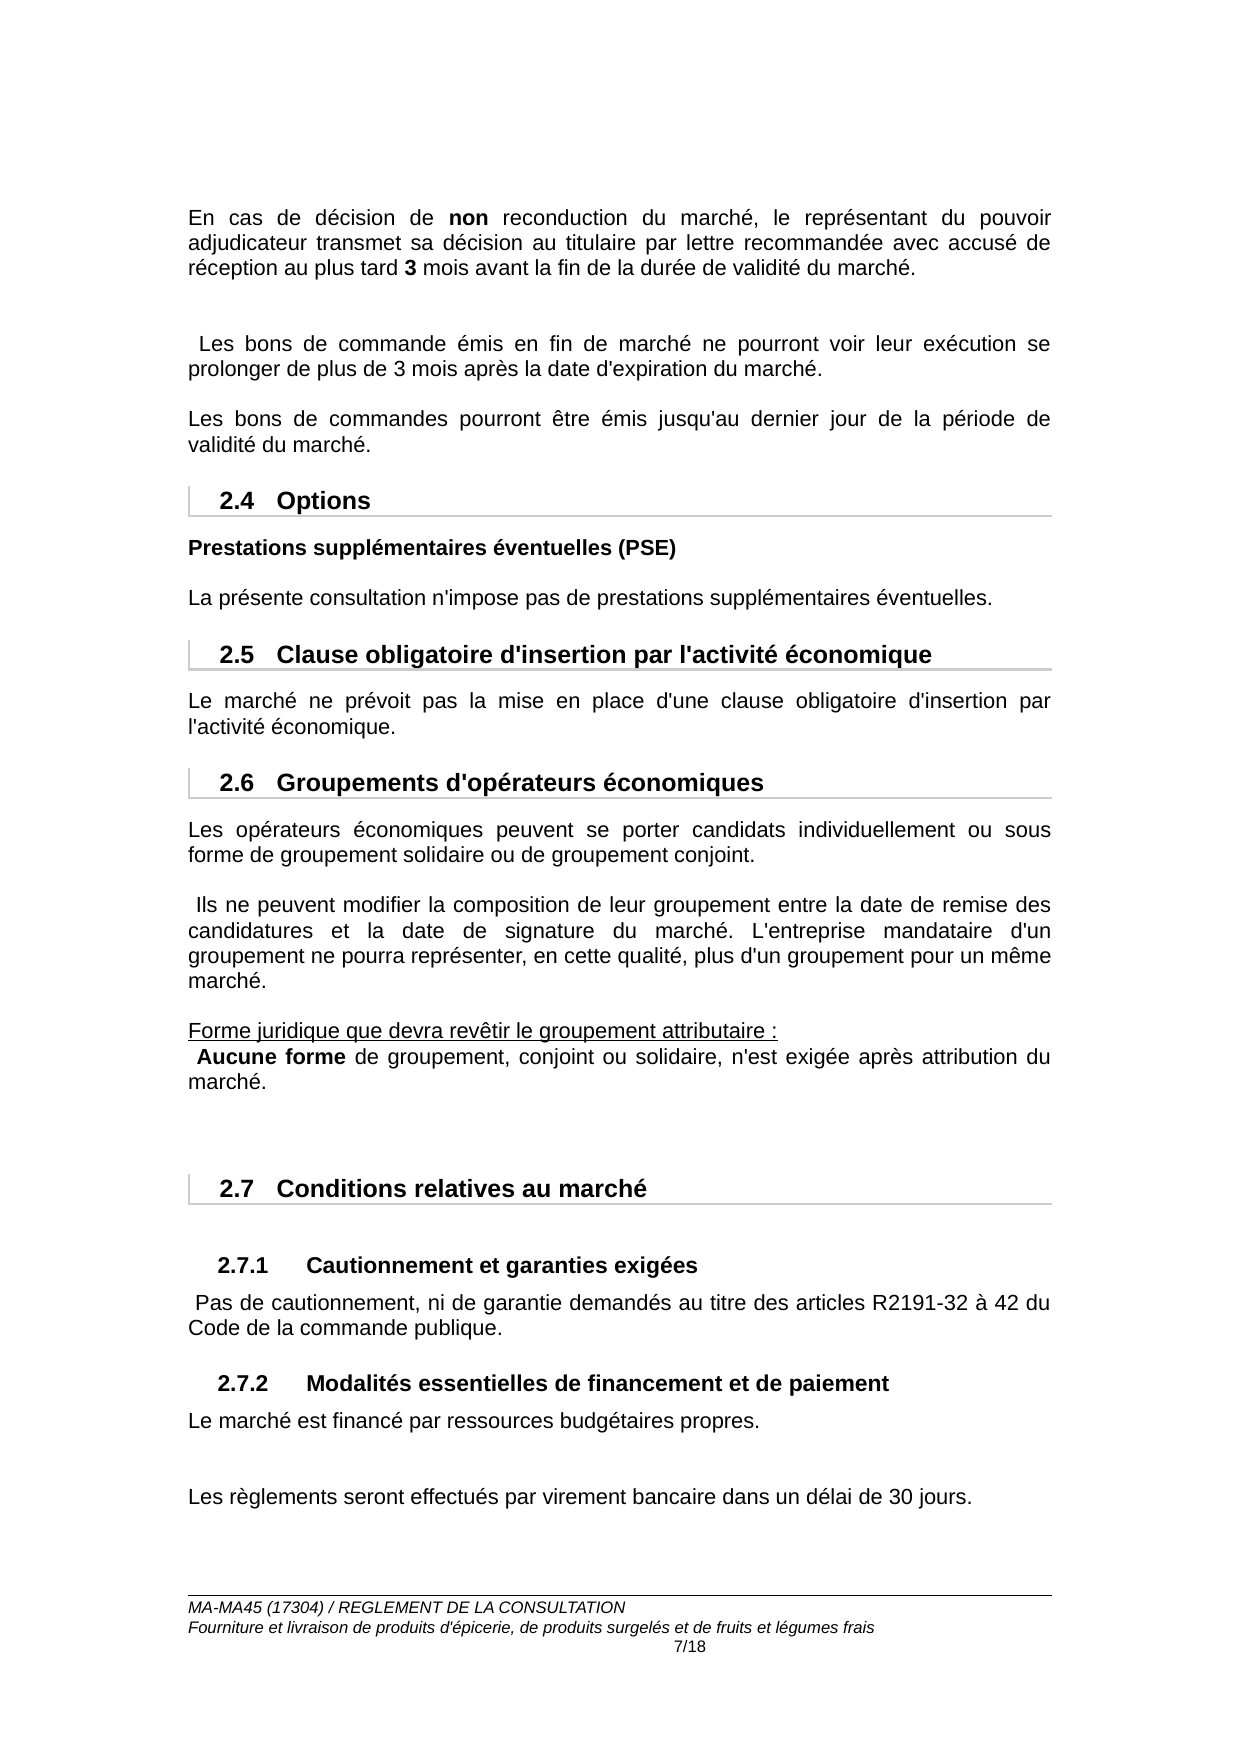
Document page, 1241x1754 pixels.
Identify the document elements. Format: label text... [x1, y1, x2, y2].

subtitle Conditions relatives au marché [190, 1174, 1052, 1203]
text En cas de décision de non reconduction du marché, le représentant du pouvoir adjudicateur transmet sa décision au titulaire par lettre recommandée avec accusé de réception au plus tard 3 mois avant la fin de la durée de validité du marché. [188, 204, 1052, 280]
subtitle Cautionnement et garanties exigées [188, 1252, 1052, 1278]
subtitle Groupements d'opérateurs économiques [190, 768, 1052, 797]
subtitle Options [190, 486, 1052, 515]
text Le marché est financé par ressources budgétaires propres. [188, 1408, 1052, 1433]
text Ils ne peuvent modifier la composition de leur groupement entre la date de remise des candidatures et la date de signature du marché. L'entreprise mandataire d'un groupement ne pourra représenter, en cette qualité, plus d'un groupement pour un même marché. [188, 892, 1052, 993]
text Les bons de commande émis en fin de marché ne pourront voir leur exécution se prolonger de plus de 3 mois après la date d'expiration du marché. [188, 331, 1052, 381]
subtitle Modalités essentielles de financement et de paiement [188, 1370, 1052, 1396]
text Les bons de commandes pourront être émis jusqu'au dernier jour de la période de validité du marché. [188, 406, 1052, 457]
text Les opérateurs économiques peuvent se porter candidats individuellement ou sous forme de groupement solidaire ou de groupement conjoint. [188, 817, 1052, 867]
text Pas de cautionnement, ni de garantie demandés au titre des articles R2191-32 à 42 du Code de la commande publique. [188, 1290, 1052, 1341]
text Prestations supplémentaires éventuelles (PSE) [188, 535, 1052, 560]
text Les règlements seront effectués par virement bancaire dans un délai de 30 jours. [188, 1484, 1052, 1509]
text Aucune forme de groupement, conjoint ou solidaire, n'est exigée après attribution du marché. [188, 1044, 1052, 1094]
text La présente consultation n'impose pas de prestations supplémentaires éventuelles. [188, 585, 1052, 610]
text Le marché ne prévoit pas la mise en place d'une clause obligatoire d'insertion par l'activité économique. [188, 688, 1052, 739]
text Forme juridique que devra revêtir le groupement attributaire : [188, 1018, 1052, 1044]
subtitle Clause obligatoire d'insertion par l'activité économique [190, 640, 1052, 668]
